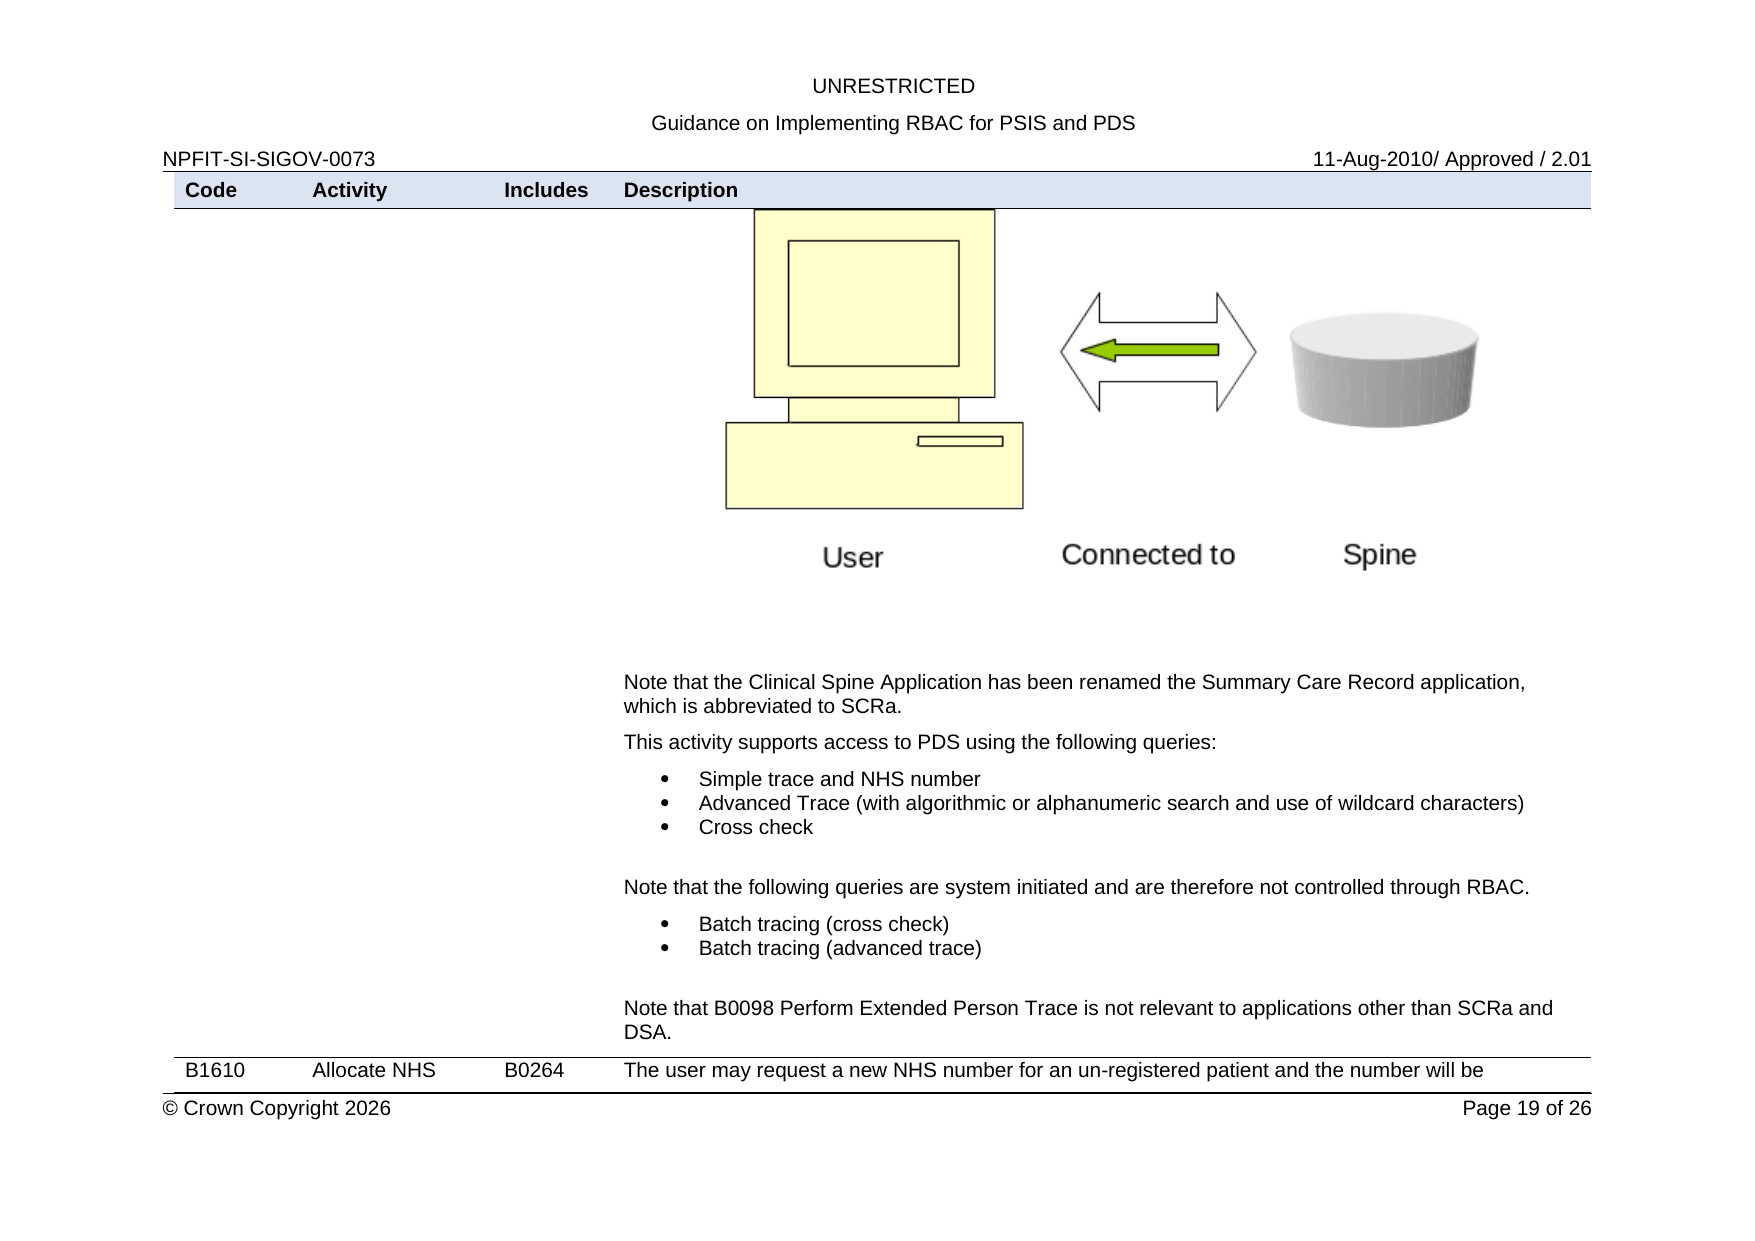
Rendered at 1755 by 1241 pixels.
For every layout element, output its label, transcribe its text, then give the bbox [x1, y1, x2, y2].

table_cell [301, 209, 493, 1057]
table_cell [493, 209, 612, 1057]
table_header Includes [493, 172, 612, 208]
table_cell The user may request a new NHS number for an un-registered patient and the number will be [612, 1058, 1591, 1092]
table_header Code [174, 172, 301, 208]
table_cell [174, 209, 301, 1057]
table_header Activity [301, 172, 493, 208]
table_header Description [612, 172, 1591, 208]
table_cell B1610 [174, 1058, 301, 1092]
table_cell Note that the Clinical Spine Application has been renamed the Summary Care Record application, which is abbreviated to SCRa. This activity supports access to PDS using the following queries: Simple trace and NHS number Advanced Trace (with algorithmic or alphanumeric search and use of wildcard characters) Cross check Note that the following queries are system initiated and are therefore not controlled through RBAC. Batch tracing (cross check) Batch tracing (advanced trace) Note that B0098 Perform Extended Person Trace is not relevant to applications other than SCRa and DSA. [612, 209, 1591, 1057]
table_cell Allocate NHS [301, 1058, 493, 1092]
table_cell B0264 [493, 1058, 612, 1092]
